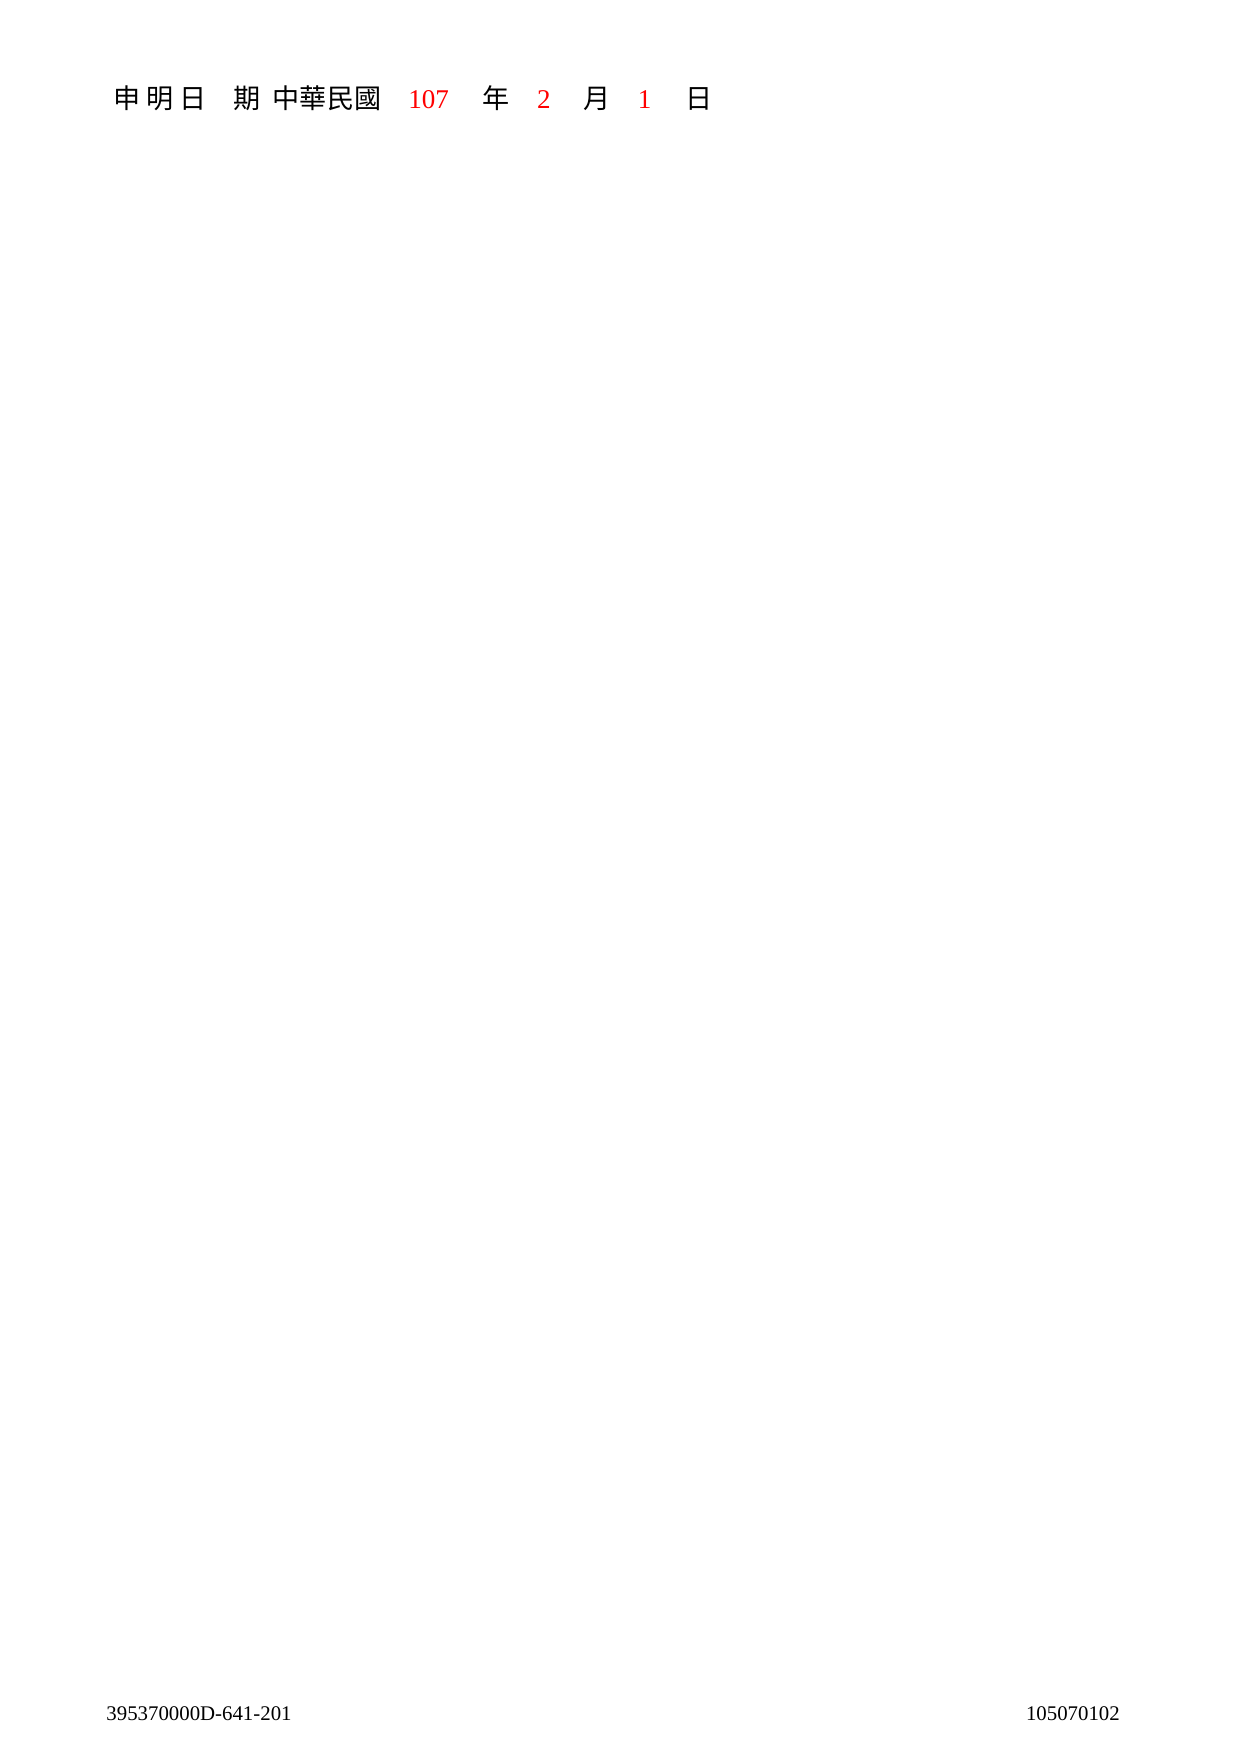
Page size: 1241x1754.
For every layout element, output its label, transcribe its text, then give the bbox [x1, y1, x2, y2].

text 申 明 日 期 中華民國 107 年 2 月 1 日 [106, 83, 1134, 115]
